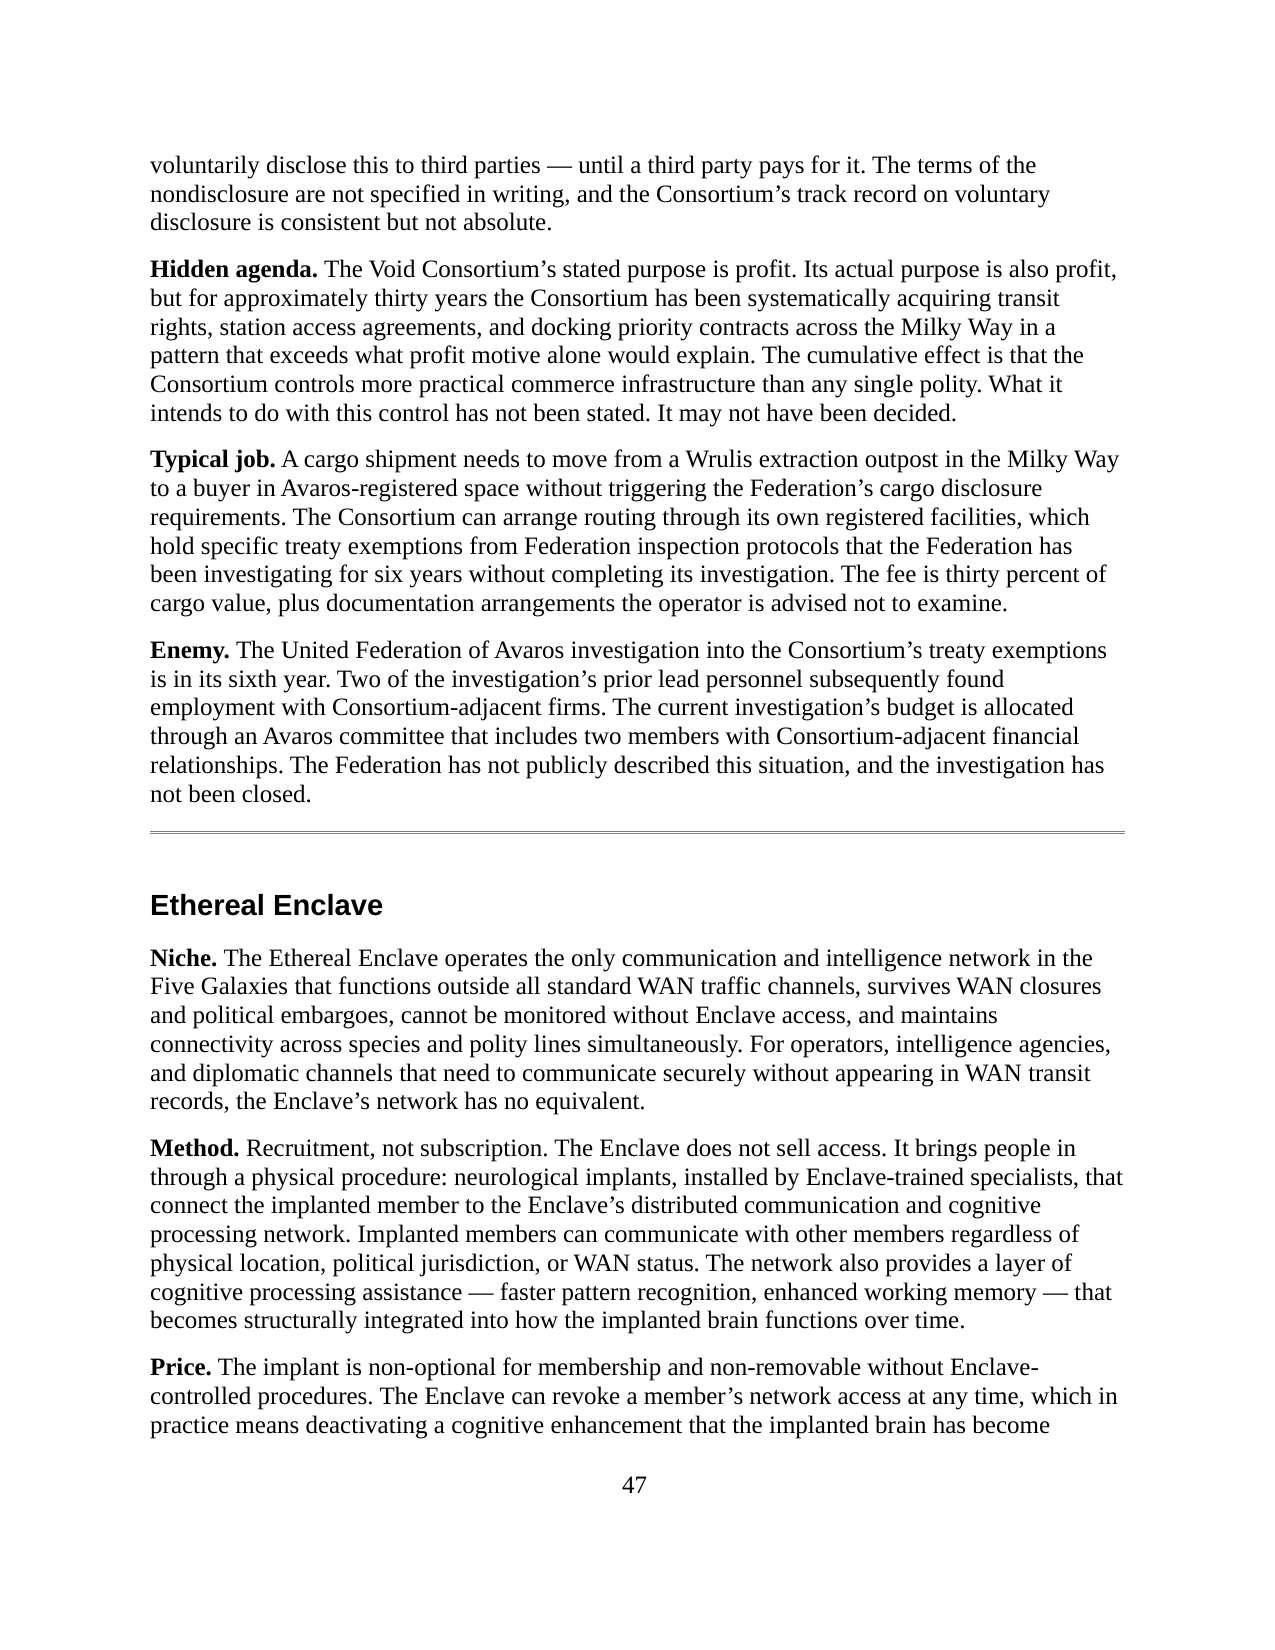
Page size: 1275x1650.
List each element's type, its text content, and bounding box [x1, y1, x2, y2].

text Price. The implant is non-optional for membership and non-removable without Enclave-controlled procedures. The Enclave can revoke a member’s network access at any time, which in practice means deactivating a cognitive enhancement that the implanted brain has become [150, 1352, 1125, 1438]
text Hidden agenda. The Void Consortium’s stated purpose is profit. Its actual purpose is also profit, but for approximately thirty years the Consortium has been systematically acquiring transit rights, station access agreements, and docking priority contracts across the Milky Way in a pattern that exceeds what profit motive alone would explain. The cumulative effect is that the Consortium controls more practical commerce infrastructure than any single polity. What it intends to do with this control has not been stated. It may not have been decided. [150, 254, 1125, 427]
text Typical job. A cargo shipment needs to move from a Wrulis extraction outpost in the Milky Way to a buyer in Avaros-registered space without triggering the Federation’s cargo disclosure requirements. The Consortium can arrange routing through its own registered facilities, which hold specific treaty exemptions from Federation inspection protocols that the Federation has been investigating for six years without completing its investigation. The fee is thirty percent of cargo value, plus documentation arrangements the operator is advised not to examine. [150, 444, 1125, 617]
text voluntarily disclose this to third parties — until a third party pays for it. The terms of the nondisclosure are not specified in writing, and the Consortium’s track record on voluntary disclosure is consistent but not absolute. [150, 150, 1125, 236]
text Method. Recruitment, not subscription. The Enclave does not sell access. It brings people in through a physical procedure: neurological implants, installed by Enclave-trained specialists, that connect the implanted member to the Enclave’s distributed communication and cognitive processing network. Implanted members can communicate with other members regardless of physical location, political jurisdiction, or WAN status. The network also provides a layer of cognitive processing assistance — faster pattern recognition, enhanced working memory — that becomes structurally integrated into how the implanted brain functions over time. [150, 1133, 1125, 1334]
text Niche. The Ethereal Enclave operates the only communication and intelligence network in the Five Galaxies that functions outside all standard WAN traffic channels, survives WAN closures and political embargoes, cannot be monitored without Enclave access, and maintains connectivity across species and polity lines simultaneously. For operators, intelligence agencies, and diplomatic channels that need to communicate securely without appearing in WAN transit records, the Enclave’s network has no equivalent. [150, 943, 1125, 1115]
text Enemy. The United Federation of Avaros investigation into the Consortium’s treaty exemptions is in its sixth year. Two of the investigation’s prior lead personnel subsequently found employment with Consortium-adjacent firms. The current investigation’s budget is allocated through an Avaros committee that includes two members with Consortium-adjacent financial relationships. The Federation has not publicly described this situation, and the investigation has not been closed. [150, 635, 1125, 807]
subtitle Ethereal Enclave [150, 888, 1125, 921]
